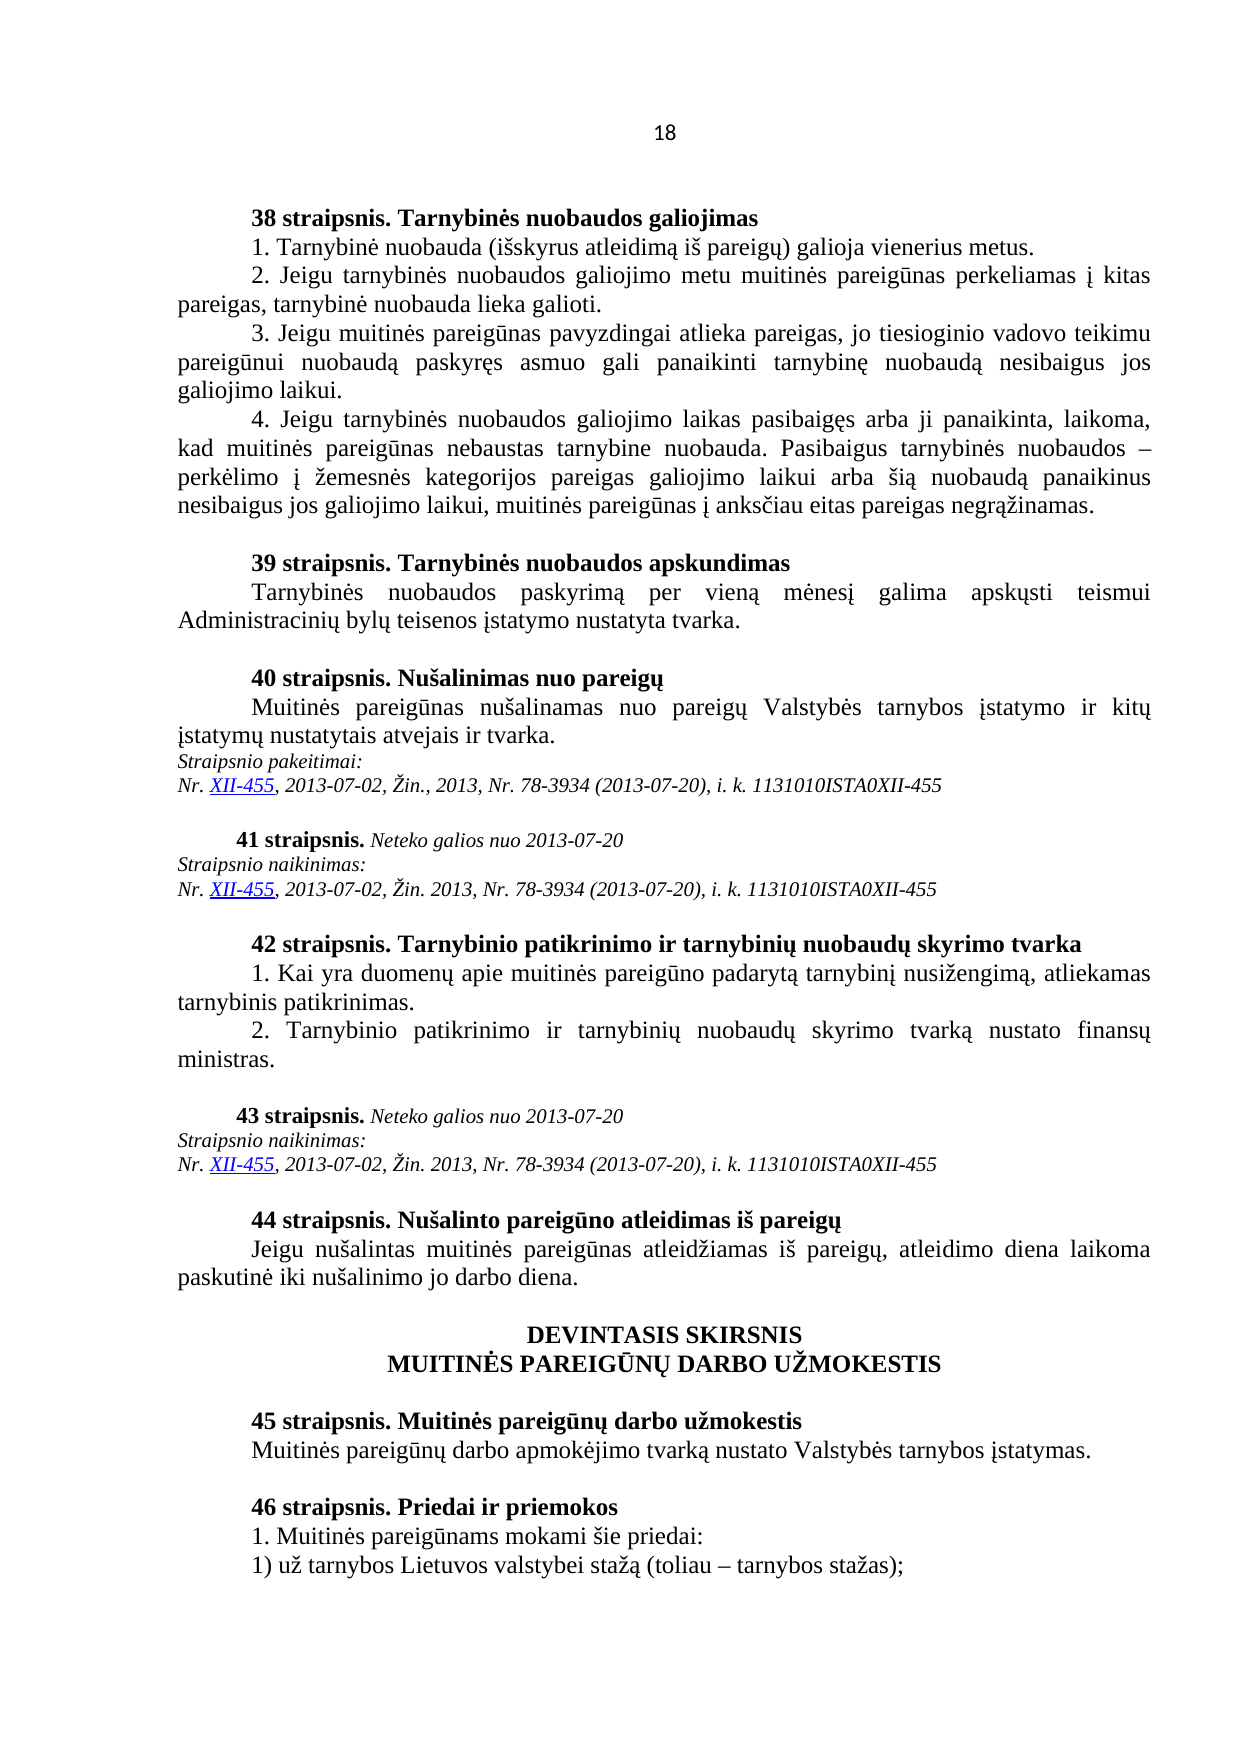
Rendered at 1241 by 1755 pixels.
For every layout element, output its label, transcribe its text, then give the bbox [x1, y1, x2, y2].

text 44 straipsnis. Nušalinto pareigūno atleidimas iš pareigų [177, 1205, 1152, 1234]
text 40 straipsnis. Nušalinimas nuo pareigų [177, 663, 1152, 692]
text Jeigu nušalintas muitinės pareigūnas atleidžiamas iš pareigų, atleidimo diena laikoma paskutinė iki nušalinimo jo darbo diena. [177, 1234, 1152, 1291]
text 46 straipsnis. Priedai ir priemokos [177, 1492, 1152, 1521]
text 2. Tarnybinio patikrinimo ir tarnybinių nuobaudų skyrimo tvarką nustato finansų ministras. [177, 1016, 1152, 1073]
text 38 straipsnis. Tarnybinės nuobaudos galiojimas [177, 203, 1152, 232]
text 1. Tarnybinė nuobauda (išskyrus atleidimą iš pareigų) galioja vienerius metus. [177, 232, 1152, 260]
text Nr. XII-455, 2013-07-02, Žin. 2013, Nr. 78-3934 (2013-07-20), i. k. 1131010ISTA0XII-455 [177, 1152, 1152, 1176]
text 1) už tarnybos Lietuvos valstybei stažą (toliau – tarnybos stažas); [177, 1550, 1152, 1579]
text Straipsnio pakeitimai: [177, 749, 1152, 773]
text 39 straipsnis. Tarnybinės nuobaudos apskundimas [177, 548, 1152, 577]
text Muitinės pareigūnas nušalinamas nuo pareigų Valstybės tarnybos įstatymo ir kitų įstatymų nustatytais atvejais ir tvarka. [177, 692, 1152, 749]
text 43 straipsnis. Neteko galios nuo 2013-07-20 [177, 1102, 1152, 1128]
text Nr. XII-455, 2013-07-02, Žin., 2013, Nr. 78-3934 (2013-07-20), i. k. 1131010ISTA0XII-455 [177, 773, 1152, 797]
text MUITINĖS PAREIGŪNŲ DARBO UŽMOKESTIS [177, 1349, 1152, 1377]
text Straipsnio naikinimas: [177, 1128, 1152, 1152]
text 3. Jeigu muitinės pareigūnas pavyzdingai atlieka pareigas, jo tiesioginio vadovo teikimu pareigūnui nuobaudą paskyręs asmuo gali panaikinti tarnybinę nuobaudą nesibaigus jos galiojimo laikui. [177, 318, 1152, 404]
text 1. Muitinės pareigūnams mokami šie priedai: [177, 1521, 1152, 1550]
text 2. Jeigu tarnybinės nuobaudos galiojimo metu muitinės pareigūnas perkeliamas į kitas pareigas, tarnybinė nuobauda lieka galioti. [177, 260, 1152, 318]
text 45 straipsnis. Muitinės pareigūnų darbo užmokestis [177, 1406, 1152, 1435]
text Nr. XII-455, 2013-07-02, Žin. 2013, Nr. 78-3934 (2013-07-20), i. k. 1131010ISTA0XII-455 [177, 876, 1152, 901]
text Straipsnio naikinimas: [177, 852, 1152, 876]
text Muitinės pareigūnų darbo apmokėjimo tvarką nustato Valstybės tarnybos įstatymas. [177, 1435, 1152, 1464]
text 42 straipsnis. Tarnybinio patikrinimo ir tarnybinių nuobaudų skyrimo tvarka [177, 929, 1152, 958]
text DEVINTASIS SKIRSNIS [177, 1320, 1152, 1349]
text 1. Kai yra duomenų apie muitinės pareigūno padarytą tarnybinį nusižengimą, atliekamas tarnybinis patikrinimas. [177, 958, 1152, 1016]
text Tarnybinės nuobaudos paskyrimą per vieną mėnesį galima apskųsti teismui Administracinių bylų teisenos įstatymo nustatyta tvarka. [177, 577, 1152, 634]
text 4. Jeigu tarnybinės nuobaudos galiojimo laikas pasibaigęs arba ji panaikinta, laikoma, kad muitinės pareigūnas nebaustas tarnybine nuobauda. Pasibaigus tarnybinės nuobaudos – perkėlimo į žemesnės kategorijos pareigas galiojimo laikui arba šią nuobaudą panaikinus nesibaigus jos galiojimo laikui, muitinės pareigūnas į anksčiau eitas pareigas negrąžinamas. [177, 404, 1152, 519]
text 41 straipsnis. Neteko galios nuo 2013-07-20 [177, 826, 1152, 852]
